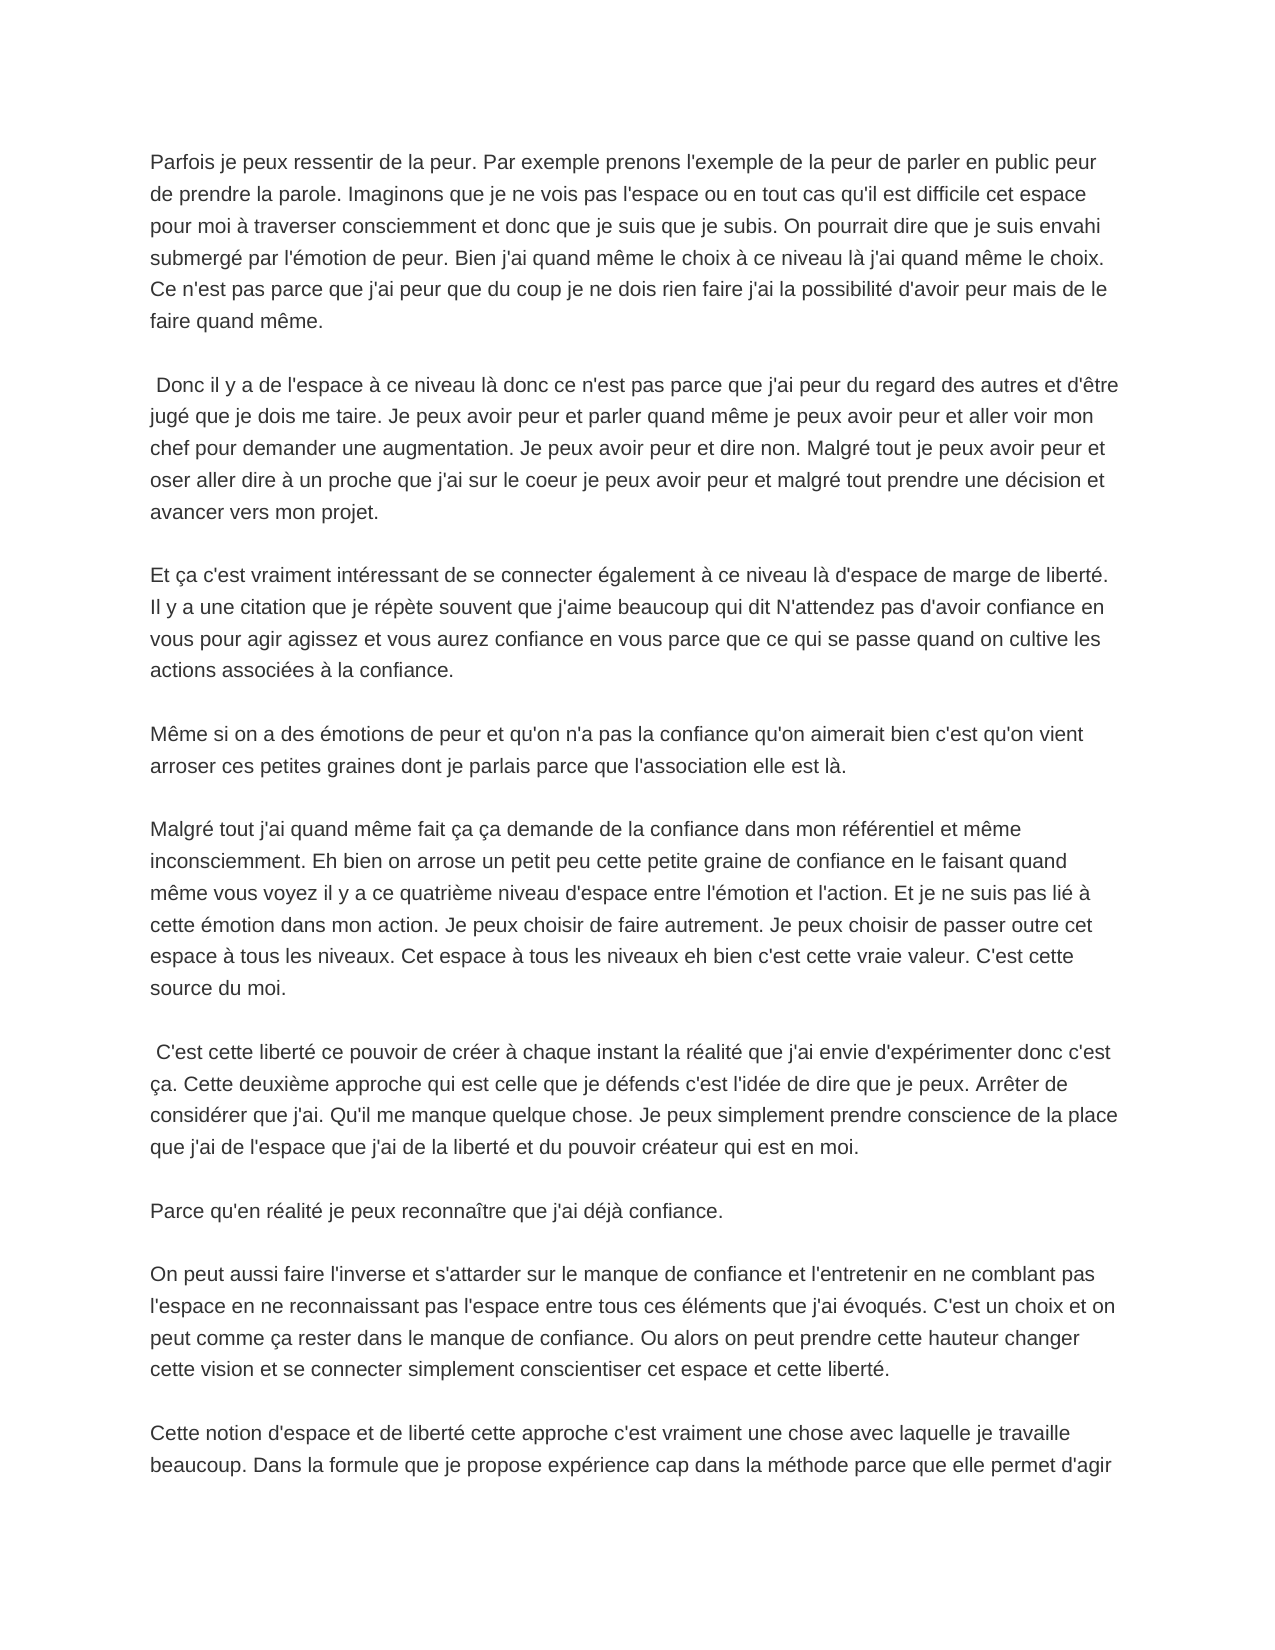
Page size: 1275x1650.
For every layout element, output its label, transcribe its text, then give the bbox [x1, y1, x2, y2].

text Cette notion d'espace et de liberté cette approche c'est vraiment une chose avec laquelle je travaille beaucoup. Dans la formule que je propose expérience cap dans la méthode parce que elle permet d'agir [150, 1421, 1125, 1477]
text C'est cette liberté ce pouvoir de créer à chaque instant la réalité que j'ai envie d'expérimenter donc c'est ça. Cette deuxième approche qui est celle que je défends c'est l'idée de dire que je peux. Arrêter de considérer que j'ai. Qu'il me manque quelque chose. Je peux simplement prendre conscience de la place que j'ai de l'espace que j'ai de la liberté et du pouvoir créateur qui est en moi. [150, 1039, 1125, 1159]
text Parce qu'en réalité je peux reconnaître que j'ai déjà confiance. [150, 1198, 1125, 1222]
text Donc il y a de l'espace à ce niveau là donc ce n'est pas parce que j'ai peur du regard des autres et d'être jugé que je dois me taire. Je peux avoir peur et parler quand même je peux avoir peur et aller voir mon chef pour demander une augmentation. Je peux avoir peur et dire non. Malgré tout je peux avoir peur et oser aller dire à un proche que j'ai sur le coeur je peux avoir peur et malgré tout prendre une décision et avancer vers mon projet. [150, 372, 1125, 523]
text Même si on a des émotions de peur et qu'on n'a pas la confiance qu'on aimerait bien c'est qu'on vient arroser ces petites graines dont je parlais parce que l'association elle est là. [150, 722, 1125, 778]
text Et ça c'est vraiment intéressant de se connecter également à ce niveau là d'espace de marge de liberté. Il y a une citation que je répète souvent que j'aime beaucoup qui dit N'attendez pas d'avoir confiance en vous pour agir agissez et vous aurez confiance en vous parce que ce qui se passe quand on cultive les actions associées à la confiance. [150, 563, 1125, 682]
text Malgré tout j'ai quand même fait ça ça demande de la confiance dans mon référentiel et même inconsciemment. Eh bien on arrose un petit peu cette petite graine de confiance en le faisant quand même vous voyez il y a ce quatrième niveau d'espace entre l'émotion et l'action. Et je ne suis pas lié à cette émotion dans mon action. Je peux choisir de faire autrement. Je peux choisir de passer outre cet espace à tous les niveaux. Cet espace à tous les niveaux eh bien c'est cette vraie valeur. C'est cette source du moi. [150, 817, 1125, 1000]
text Parfois je peux ressentir de la peur. Par exemple prenons l'exemple de la peur de parler en public peur de prendre la parole. Imaginons que je ne vois pas l'espace ou en tout cas qu'il est difficile cet espace pour moi à traverser consciemment et donc que je suis que je subis. On pourrait dire que je suis envahi submergé par l'émotion de peur. Bien j'ai quand même le choix à ce niveau là j'ai quand même le choix. Ce n'est pas parce que j'ai peur que du coup je ne dois rien faire j'ai la possibilité d'avoir peur mais de le faire quand même. [150, 150, 1125, 333]
text On peut aussi faire l'inverse et s'attarder sur le manque de confiance et l'entretenir en ne comblant pas l'espace en ne reconnaissant pas l'espace entre tous ces éléments que j'ai évoqués. C'est un choix et on peut comme ça rester dans le manque de confiance. Ou alors on peut prendre cette hauteur changer cette vision et se connecter simplement conscientiser cet espace et cette liberté. [150, 1262, 1125, 1381]
